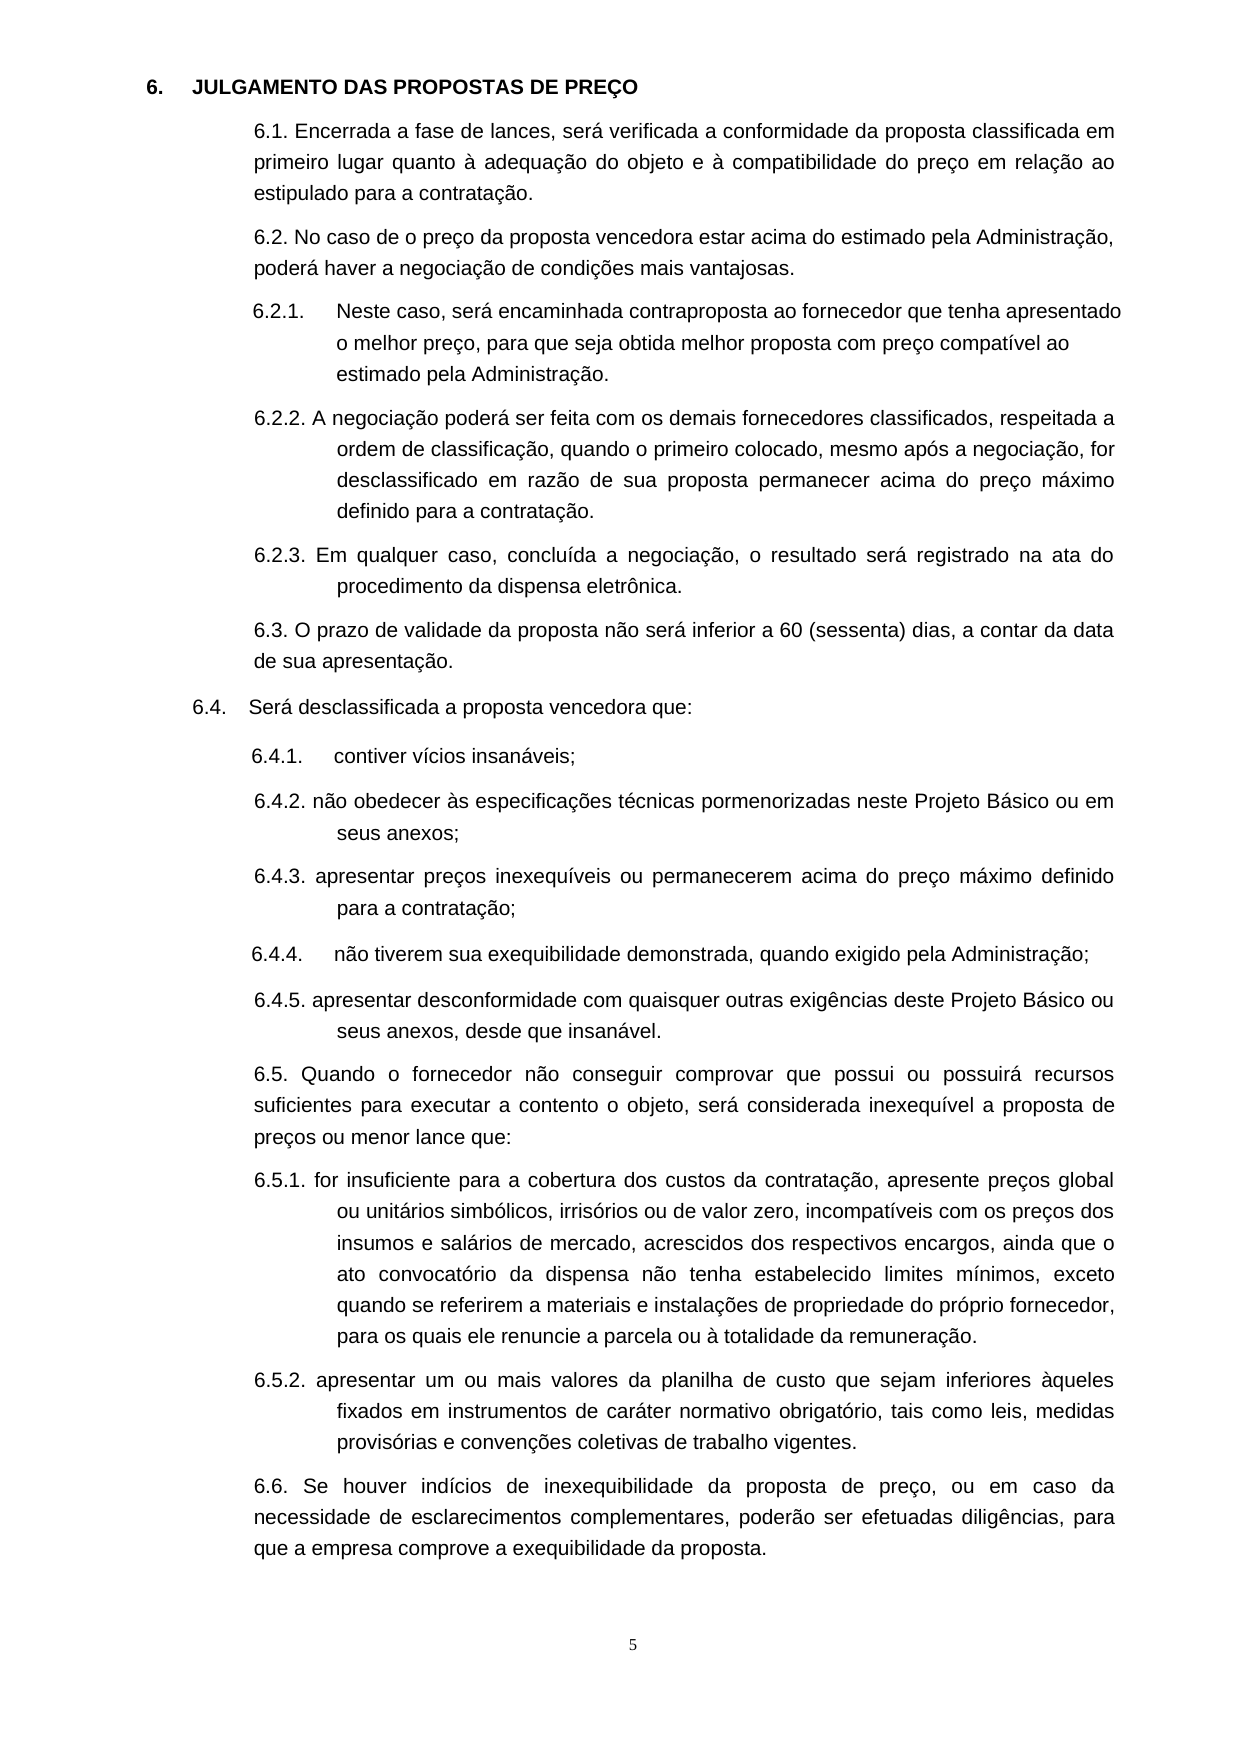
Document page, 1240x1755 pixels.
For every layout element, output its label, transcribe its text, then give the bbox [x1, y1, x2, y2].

text 6.4.4. não tiverem sua exequibilidade demonstrada, quando exigido pela Administração; [148, 939, 1122, 967]
text 6.4.5. apresentar desconformidade com quaisquer outras exigências deste Projeto Básico ou seus anexos, desde que insanável. [254, 987, 1116, 1042]
text 6.4.2. não obedecer às especificações técnicas pormenorizadas neste Projeto Básico ou em seus anexos; [254, 789, 1116, 844]
text 6.1. Encerrada a fase de lances, será verificada a conformidade da proposta classificada em primeiro lugar quanto à adequação do objeto e à compatibilidade do preço em relação ao estipulado para a contratação. [253, 119, 1116, 205]
text 6.4. Será desclassificada a proposta vencedora que: [148, 692, 1122, 721]
subtitle 6. JULGAMENTO DAS PROPOSTAS DE PREÇO [146, 75, 1122, 99]
text 6.6. Se houver indícios de inexequibilidade da proposta de preço, ou em caso da necessidade de esclarecimentos complementares, poderão ser efetuadas diligências, para que a empresa comprove a exequibilidade da proposta. [253, 1473, 1116, 1560]
text 6.4.3. apresentar preços inexequíveis ou permanecerem acima do preço máximo definido para a contratação; [254, 864, 1116, 919]
text 6.2.2. A negociação poderá ser feita com os demais fornecedores classificados, respeitada a ordem de classificação, quando o primeiro colocado, mesmo após a negociação, for desclassificado em razão de sua proposta permanecer acima do preço máximo definido para a contratação. [254, 406, 1116, 523]
text 6.3. O prazo de validade da proposta não será inferior a 60 (sessenta) dias, a contar da data de sua apresentação. [253, 618, 1116, 673]
text 6.5. Quando o fornecedor não conseguir comprovar que possui ou possuirá recursos suficientes para executar a contento o objeto, será considerada inexequível a proposta de preços ou menor lance que: [253, 1062, 1116, 1148]
text 6.2.3. Em qualquer caso, concluída a negociação, o resultado será registrado na ata do procedimento da dispensa eletrônica. [254, 543, 1116, 598]
text 6.5.1. for insuficiente para a cobertura dos custos da contratação, apresente preços global ou unitários simbólicos, irrisórios ou de valor zero, incompatíveis com os preços dos insumos e salários de mercado, acrescidos dos respectivos encargos, ainda que o ato convocatório da dispensa não tenha estabelecido limites mínimos, exceto quando se referirem a materiais e instalações de propriedade do próprio fornecedor, para os quais ele renuncie a parcela ou à totalidade da remuneração. [254, 1168, 1116, 1348]
text 6.4.1. contiver vícios insanáveis; [148, 741, 1122, 769]
text 6.5.2. apresentar um ou mais valores da planilha de custo que sejam inferiores àqueles fixados em instrumentos de caráter normativo obrigatório, tais como leis, medidas provisórias e convenções coletivas de trabalho vigentes. [254, 1367, 1116, 1454]
text 6.2.1. Neste caso, será encaminhada contraproposta ao fornecedor que tenha apresentado o melhor preço, para que seja obtida melhor proposta com preço compatível ao estimado pela Administração. [252, 299, 1122, 386]
text 6.2. No caso de o preço da proposta vencedora estar acima do estimado pela Administração, poderá haver a negociação de condições mais vantajosas. [253, 224, 1116, 280]
